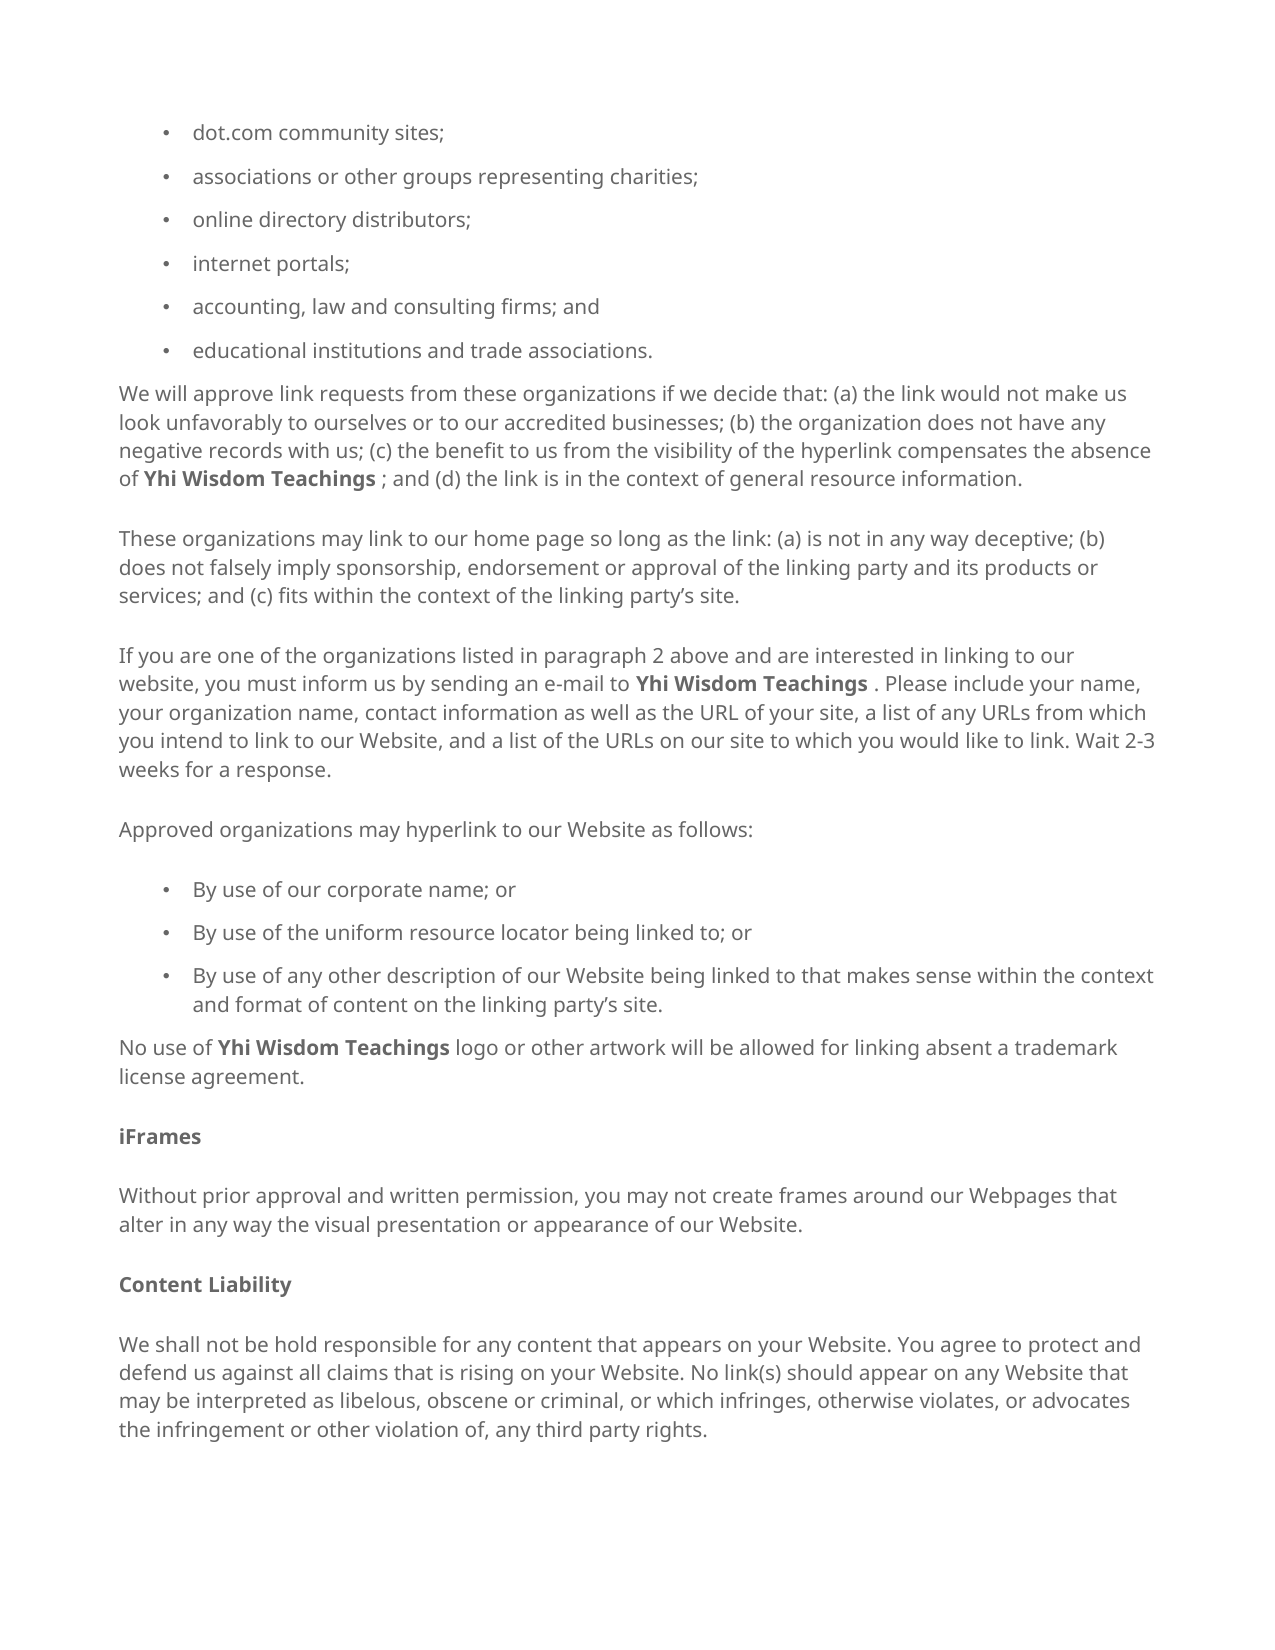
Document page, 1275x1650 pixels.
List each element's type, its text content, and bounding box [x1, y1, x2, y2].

list dot.com community sites; [163, 118, 1156, 147]
list accounting, law and consulting firms; and [163, 292, 1156, 321]
list internet portals; [163, 249, 1156, 277]
text We will approve link requests from these organizations if we decide that: (a) the link would not make us look unfavorably to ourselves or to our accredited businesses; (b) the organization does not have any negative records with us; (c) the benefit to us from the visibility of the hyperlink compensates the absence of Yhi Wisdom Teachings ; and (d) the link is in the context of general resource information. [118, 379, 1156, 493]
list educational institutions and trade associations. [163, 336, 1156, 364]
list By use of our corporate name; or [163, 875, 1156, 903]
list By use of the uniform resource locator being linked to; or [163, 918, 1156, 947]
list associations or other groups representing charities; [163, 162, 1156, 190]
list By use of any other description of our Website being linked to that makes sense within the context and format of content on the linking party’s site. [163, 962, 1156, 1018]
text If you are one of the organizations listed in paragraph 2 above and are interested in linking to our website, you must inform us by sending an e-mail to Yhi Wisdom Teachings . Please include your name, your organization name, contact information as well as the URL of your site, a list of any URLs from which you intend to link to our Website, and a list of the URLs on our site to which you would like to link. Wait 2-3 weeks for a response. [118, 641, 1156, 783]
text No use of Yhi Wisdom Teachings logo or other artwork will be allowed for linking absent a trademark license agreement. [118, 1033, 1156, 1090]
text We shall not be hold responsible for any content that appears on your Website. You agree to protect and defend us against all claims that is rising on your Website. No link(s) should appear on any Website that may be interpreted as libelous, obscene or criminal, or which infringes, otherwise violates, or advocates the infringement or other violation of, any third party rights. [118, 1330, 1156, 1443]
subtitle iFrames [118, 1122, 1156, 1150]
subtitle Content Liability [118, 1270, 1156, 1298]
text Approved organizations may hyperlink to our Website as follows: [118, 815, 1156, 843]
text These organizations may link to our home page so long as the link: (a) is not in any way deceptive; (b) does not falsely imply sponsorship, endorsement or approval of the linking party and its products or services; and (c) fits within the context of the linking party’s site. [118, 524, 1156, 610]
text Without prior approval and written permission, you may not create frames around our Webpages that alter in any way the visual presentation or appearance of our Website. [118, 1182, 1156, 1238]
list online directory distributors; [163, 205, 1156, 234]
